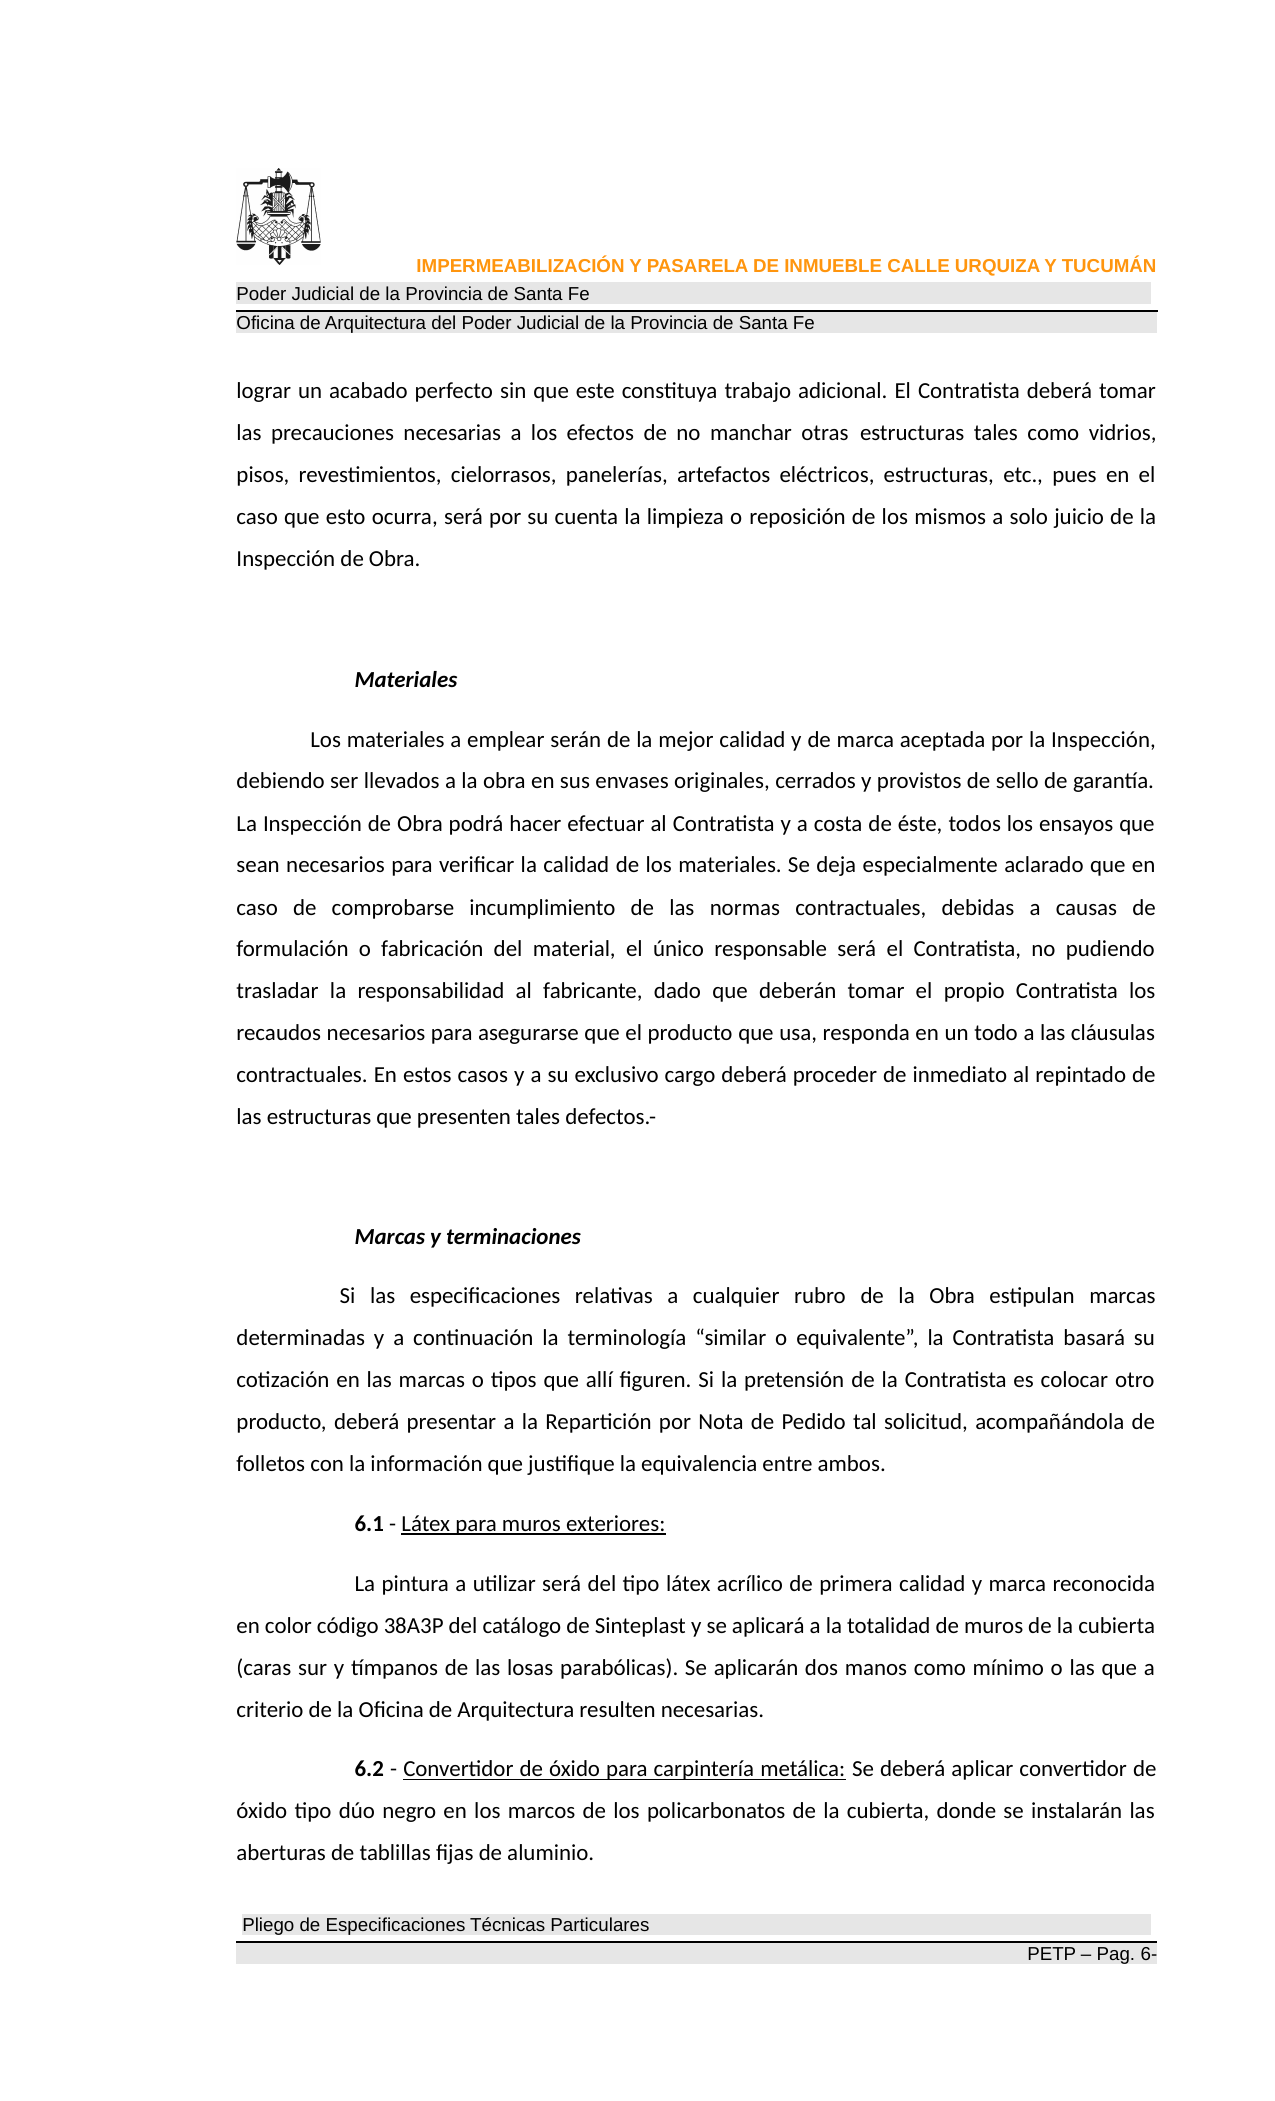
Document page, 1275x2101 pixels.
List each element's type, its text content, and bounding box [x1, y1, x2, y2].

text 6.1 - Látex para muros exteriores: [236, 1509, 1157, 1537]
text Marcas y terminaciones [236, 1222, 1157, 1250]
picture [236, 168, 321, 265]
text Si las especificaciones relativas a cualquier rubro de la Obra estipulan marcas determinadas y a continuación la terminología “similar o equivalente”, la Contratista basará su cotización en las marcas o tipos que allí figuren. Si la pretensión de la Contratista es colocar otro producto, deberá presentar a la Repartición por Nota de Pedido tal solicitud, acompañándola de folletos con la información que justifique la equivalencia entre ambos. [236, 1282, 1157, 1477]
text 6.2 - Convertidor de óxido para carpintería metálica: Se deberá aplicar convertidor de óxido tipo dúo negro en los marcos de los policarbonatos de la cubierta, donde se instalarán las aberturas de tablillas fijas de aluminio. [236, 1754, 1157, 1866]
text lograr un acabado perfecto sin que este constituya trabajo adicional. El Contratista deberá tomar las precauciones necesarias a los efectos de no manchar otras estructuras tales como vidrios, pisos, revestimientos, cielorrasos, panelerías, artefactos eléctricos, estructuras, etc., pues en el caso que esto ocurra, será por su cuenta la limpieza o reposición de los mismos a solo juicio de la Inspección de Obra. [236, 377, 1157, 572]
text La pintura a utilizar será del tipo látex acrílico de primera calidad y marca reconocida en color código 38A3P del catálogo de Sinteplast y se aplicará a la totalidad de muros de la cubierta (caras sur y tímpanos de las losas parabólicas). Se aplicarán dos manos como mínimo o las que a criterio de la Oficina de Arquitectura resulten necesarias. [236, 1569, 1157, 1723]
text Los materiales a emplear serán de la mejor calidad y de marca aceptada por la Inspección, debiendo ser llevados a la obra en sus envases originales, cerrados y provistos de sello de garantía. La Inspección de Obra podrá hacer efectuar al Contratista y a costa de éste, todos los ensayos que sean necesarios para verificar la calidad de los materiales. Se deja especialmente aclarado que en caso de comprobarse incumplimiento de las normas contractuales, debidas a causas de formulación o fabricación del material, el único responsable será el Contratista, no pudiendo trasladar la responsabilidad al fabricante, dado que deberán tomar el propio Contratista los recaudos necesarios para asegurarse que el producto que usa, responda en un todo a las cláusulas contractuales. En estos casos y a su exclusivo cargo deberá proceder de inmediato al repintado de las estructuras que presenten tales defectos.- [236, 725, 1157, 1131]
text Materiales [236, 665, 1157, 693]
